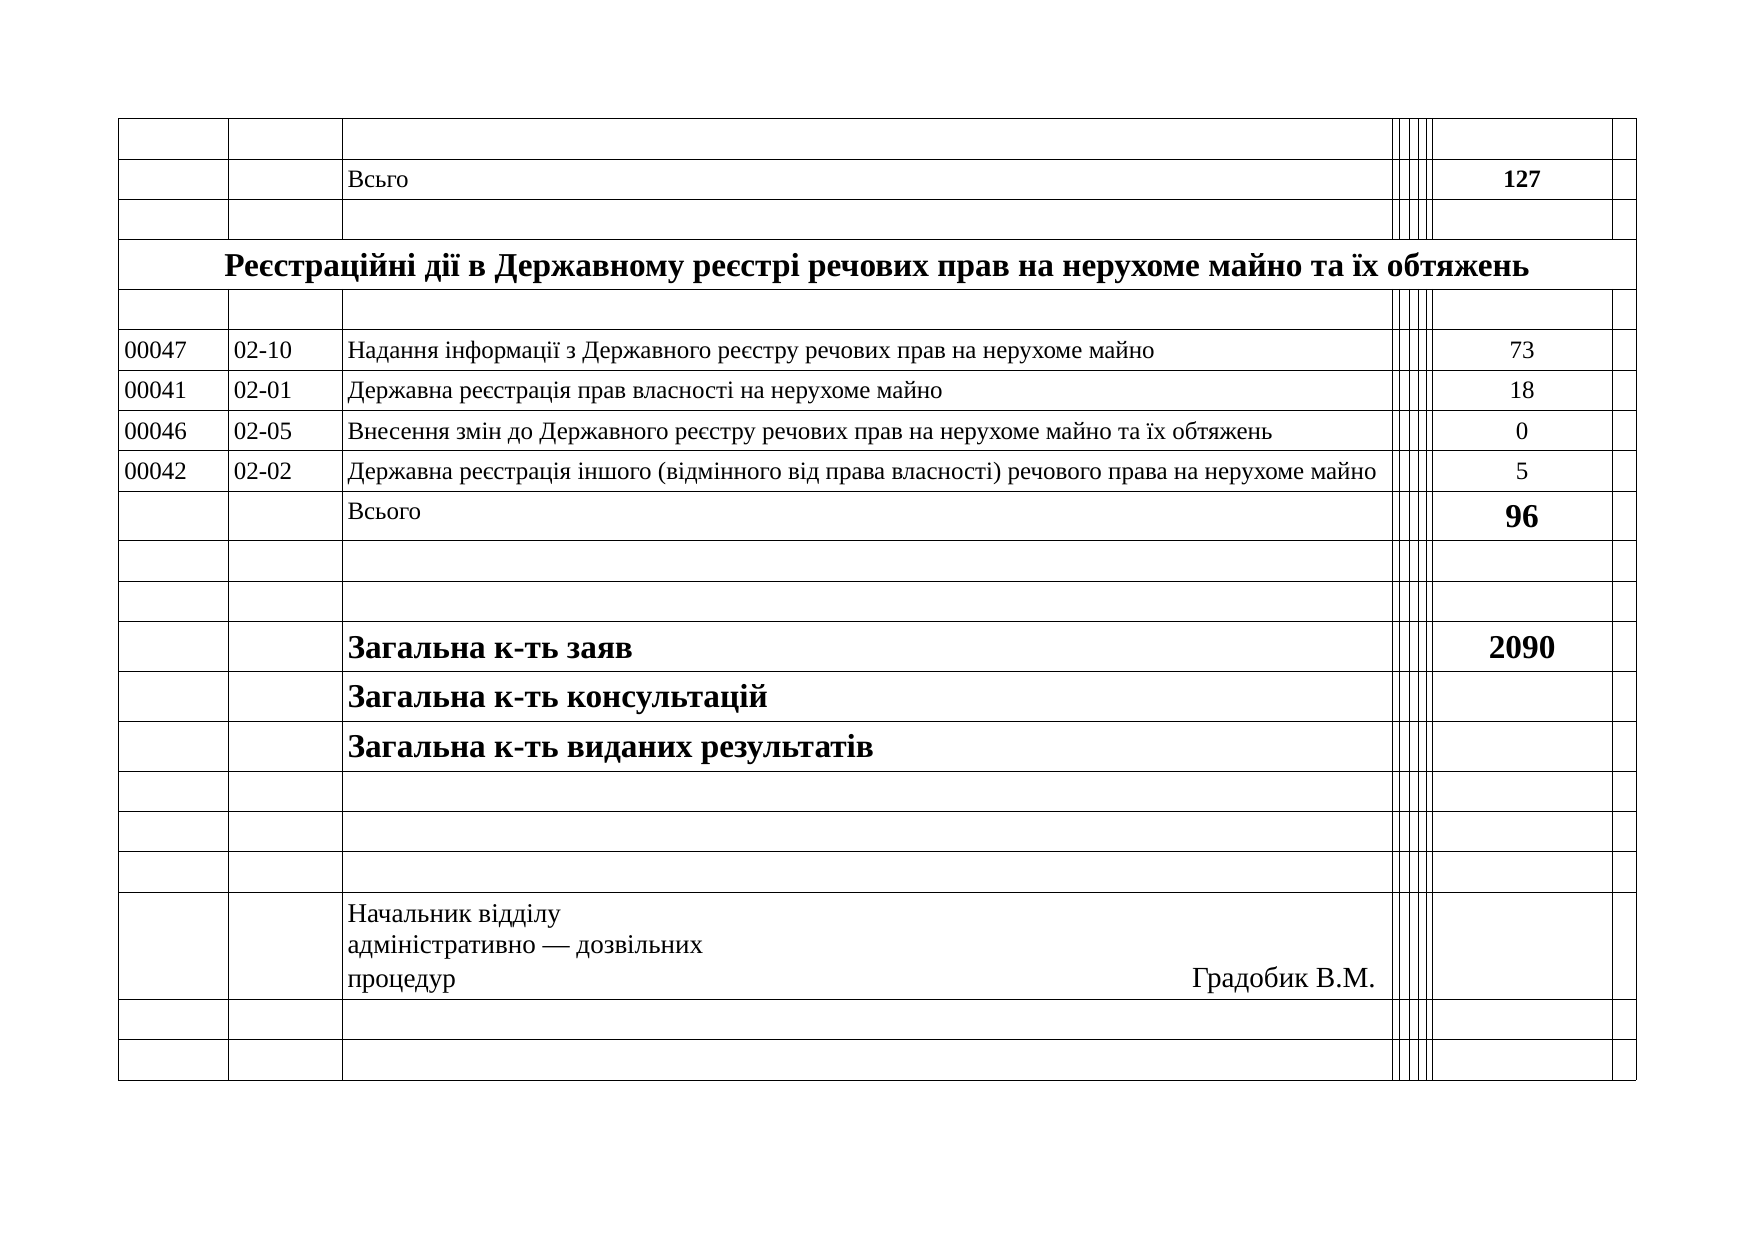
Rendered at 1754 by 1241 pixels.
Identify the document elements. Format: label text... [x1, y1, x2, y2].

table_cell [1419, 492, 1426, 540]
table_cell Начальник відділу адміністративно — дозвільних процедур Градобик В.М. [343, 893, 1392, 999]
table_cell [1613, 371, 1636, 410]
table_cell [229, 622, 342, 671]
table_cell [1419, 160, 1426, 199]
table_cell Всьго [343, 160, 1392, 199]
table_cell [1400, 451, 1409, 491]
table_cell [1427, 290, 1432, 329]
table_cell Надання інформації з Державного реєстру речових прав на нерухоме майно [343, 330, 1392, 369]
table_cell [1427, 622, 1432, 671]
table_cell Загальна к-ть консультацій [343, 672, 1392, 721]
table_cell [1393, 722, 1399, 771]
table_cell [343, 812, 1392, 851]
table_cell [119, 541, 228, 581]
table_cell [1427, 722, 1432, 771]
table_cell [1433, 852, 1612, 892]
table_cell [1427, 772, 1432, 811]
table_cell [119, 1040, 228, 1080]
table_cell [343, 200, 1392, 239]
table_cell [1427, 451, 1432, 491]
table_cell [1427, 852, 1432, 892]
table_cell [1393, 200, 1399, 239]
table_cell [1613, 200, 1636, 239]
table_cell [1419, 893, 1426, 999]
table_cell [1433, 541, 1612, 581]
table_cell [1419, 119, 1426, 158]
table_cell [229, 492, 342, 540]
table_cell [1410, 119, 1418, 158]
table_cell [343, 290, 1392, 329]
table_cell [1400, 160, 1409, 199]
table_cell [1419, 852, 1426, 892]
table_cell [1410, 541, 1418, 581]
table_cell [119, 893, 228, 999]
table_cell Загальна к-ть заяв [343, 622, 1392, 671]
table_cell [1613, 812, 1636, 851]
table_cell 02-02 [229, 451, 342, 491]
table_cell [229, 852, 342, 892]
table_cell [1400, 893, 1409, 999]
table_cell [119, 852, 228, 892]
table_cell [119, 492, 228, 540]
table_cell [1410, 451, 1418, 491]
table_cell [343, 582, 1392, 621]
table_cell [1393, 1000, 1399, 1039]
table_cell [1427, 411, 1432, 450]
table_cell [119, 672, 228, 721]
table_cell [1393, 160, 1399, 199]
table_cell [1410, 672, 1418, 721]
table_cell Реєстраційні дії в Державному реєстрі речових прав на нерухоме майно та їх обтяжень [119, 240, 1636, 289]
table_cell [1427, 330, 1432, 369]
table_cell [1410, 852, 1418, 892]
table_cell [119, 160, 228, 199]
table_cell [1433, 582, 1612, 621]
table_cell [1613, 772, 1636, 811]
table_cell [1400, 582, 1409, 621]
table_cell [1393, 852, 1399, 892]
table_cell [229, 582, 342, 621]
table_cell 5 [1433, 451, 1612, 491]
table_cell [1433, 200, 1612, 239]
table_cell [1613, 1040, 1636, 1080]
table_cell [1393, 582, 1399, 621]
table_cell [1419, 582, 1426, 621]
table_cell [1400, 772, 1409, 811]
table_cell [1427, 371, 1432, 410]
table_cell [1427, 492, 1432, 540]
table_cell [119, 722, 228, 771]
table_cell [1400, 492, 1409, 540]
table_cell [229, 772, 342, 811]
table_cell [1433, 893, 1612, 999]
table_cell [1400, 722, 1409, 771]
table_cell 127 [1433, 160, 1612, 199]
table_cell [1613, 290, 1636, 329]
table_cell [1400, 1000, 1409, 1039]
table_cell [1613, 451, 1636, 491]
table_cell [1410, 622, 1418, 671]
table_cell [119, 772, 228, 811]
table_cell [1419, 200, 1426, 239]
table_cell [1419, 1000, 1426, 1039]
table_cell [229, 893, 342, 999]
table_cell [1433, 772, 1612, 811]
table_cell [1433, 672, 1612, 721]
table_cell 96 [1433, 492, 1612, 540]
table_cell [1400, 622, 1409, 671]
table_cell [1410, 411, 1418, 450]
table_cell [119, 582, 228, 621]
table_cell [1613, 722, 1636, 771]
table_cell [1427, 812, 1432, 851]
table_cell Державна реєстрація прав власності на нерухоме майно [343, 371, 1392, 410]
table_cell [1427, 1000, 1432, 1039]
table_cell [229, 1000, 342, 1039]
table_cell [229, 541, 342, 581]
table_cell [1433, 722, 1612, 771]
table_cell [1419, 772, 1426, 811]
table_cell [1400, 852, 1409, 892]
table_cell [1419, 622, 1426, 671]
table_cell [1410, 1000, 1418, 1039]
table_cell [1410, 330, 1418, 369]
table_cell [1400, 371, 1409, 410]
table_cell 02-01 [229, 371, 342, 410]
table_cell 00042 [119, 451, 228, 491]
table_cell [229, 119, 342, 158]
table_cell [1427, 582, 1432, 621]
table_cell [1393, 672, 1399, 721]
table_cell [1393, 893, 1399, 999]
table_cell [1400, 1040, 1409, 1080]
table_cell 0 [1433, 411, 1612, 450]
table_cell [1433, 1040, 1612, 1080]
table_cell Державна реєстрація іншого (відмінного від права власності) речового права на нерухоме майно [343, 451, 1392, 491]
table_cell [1613, 1000, 1636, 1039]
table_cell [1427, 541, 1432, 581]
table_cell [1393, 492, 1399, 540]
table_cell [1400, 290, 1409, 329]
table_cell [1419, 330, 1426, 369]
table_cell [1410, 200, 1418, 239]
table_cell Внесення змін до Державного реєстру речових прав на нерухоме майно та їх обтяжень [343, 411, 1392, 450]
table_cell [1410, 1040, 1418, 1080]
table_cell [229, 672, 342, 721]
table_cell [119, 290, 228, 329]
table_cell [1400, 812, 1409, 851]
table_cell [1400, 200, 1409, 239]
table_cell 73 [1433, 330, 1612, 369]
table_cell Загальна к-ть виданих результатів [343, 722, 1392, 771]
table_cell [1433, 812, 1612, 851]
table_cell [1393, 772, 1399, 811]
table_cell [1427, 672, 1432, 721]
table_cell [1613, 492, 1636, 540]
table_cell [1410, 582, 1418, 621]
table_cell 00047 [119, 330, 228, 369]
table_cell [119, 1000, 228, 1039]
table_cell 2090 [1433, 622, 1612, 671]
table_cell [1393, 330, 1399, 369]
table_cell [119, 812, 228, 851]
table_cell [1433, 290, 1612, 329]
table_cell [1400, 330, 1409, 369]
table_cell [1410, 893, 1418, 999]
table_cell [1427, 160, 1432, 199]
table_cell [1410, 290, 1418, 329]
table_cell [1613, 330, 1636, 369]
table_cell [343, 1040, 1392, 1080]
table_cell [1393, 371, 1399, 410]
table_cell [229, 160, 342, 199]
table_cell [1419, 672, 1426, 721]
table_cell [1393, 812, 1399, 851]
table_cell [229, 290, 342, 329]
table_cell [1427, 119, 1432, 158]
table_cell [1393, 290, 1399, 329]
table_cell [343, 119, 1392, 158]
table_cell [1393, 541, 1399, 581]
table_cell [343, 772, 1392, 811]
table_cell [1613, 622, 1636, 671]
table_cell [1419, 451, 1426, 491]
table_cell [1613, 119, 1636, 158]
table_cell [1410, 160, 1418, 199]
table_cell [1613, 541, 1636, 581]
table_cell [1433, 119, 1612, 158]
table_cell [229, 1040, 342, 1080]
table_cell 00046 [119, 411, 228, 450]
table_cell Всього [343, 492, 1392, 540]
table_cell [1419, 290, 1426, 329]
table_cell [343, 1000, 1392, 1039]
table_cell [1393, 622, 1399, 671]
table_cell [1427, 893, 1432, 999]
table_cell [1400, 411, 1409, 450]
table_cell [1427, 1040, 1432, 1080]
table_cell 02-05 [229, 411, 342, 450]
table_cell [1419, 541, 1426, 581]
table_cell [1433, 1000, 1612, 1039]
table_cell [1419, 411, 1426, 450]
table_cell [119, 119, 228, 158]
table_cell [1419, 812, 1426, 851]
table_cell [1400, 672, 1409, 721]
table_cell [1410, 492, 1418, 540]
table_cell [343, 541, 1392, 581]
table_cell [1410, 772, 1418, 811]
table_cell [1613, 160, 1636, 199]
table_cell [1393, 451, 1399, 491]
table_cell 02-10 [229, 330, 342, 369]
table_cell [1613, 582, 1636, 621]
table_cell [1613, 672, 1636, 721]
table_cell 18 [1433, 371, 1612, 410]
table_cell [1613, 411, 1636, 450]
table_cell [343, 852, 1392, 892]
table_cell [229, 722, 342, 771]
table_cell [119, 622, 228, 671]
table_cell [1410, 812, 1418, 851]
table_cell [1613, 852, 1636, 892]
table_cell [1613, 893, 1636, 999]
table_cell 00041 [119, 371, 228, 410]
table_cell [1427, 200, 1432, 239]
table_cell [1410, 371, 1418, 410]
table_cell [1410, 722, 1418, 771]
table_cell [1393, 119, 1399, 158]
table_cell [1419, 371, 1426, 410]
table_cell [229, 812, 342, 851]
table_cell [229, 200, 342, 239]
table_cell [119, 200, 228, 239]
table_cell [1400, 541, 1409, 581]
table_cell [1419, 722, 1426, 771]
table_cell [1419, 1040, 1426, 1080]
table_cell [1393, 1040, 1399, 1080]
table_cell [1393, 411, 1399, 450]
table_cell [1400, 119, 1409, 158]
